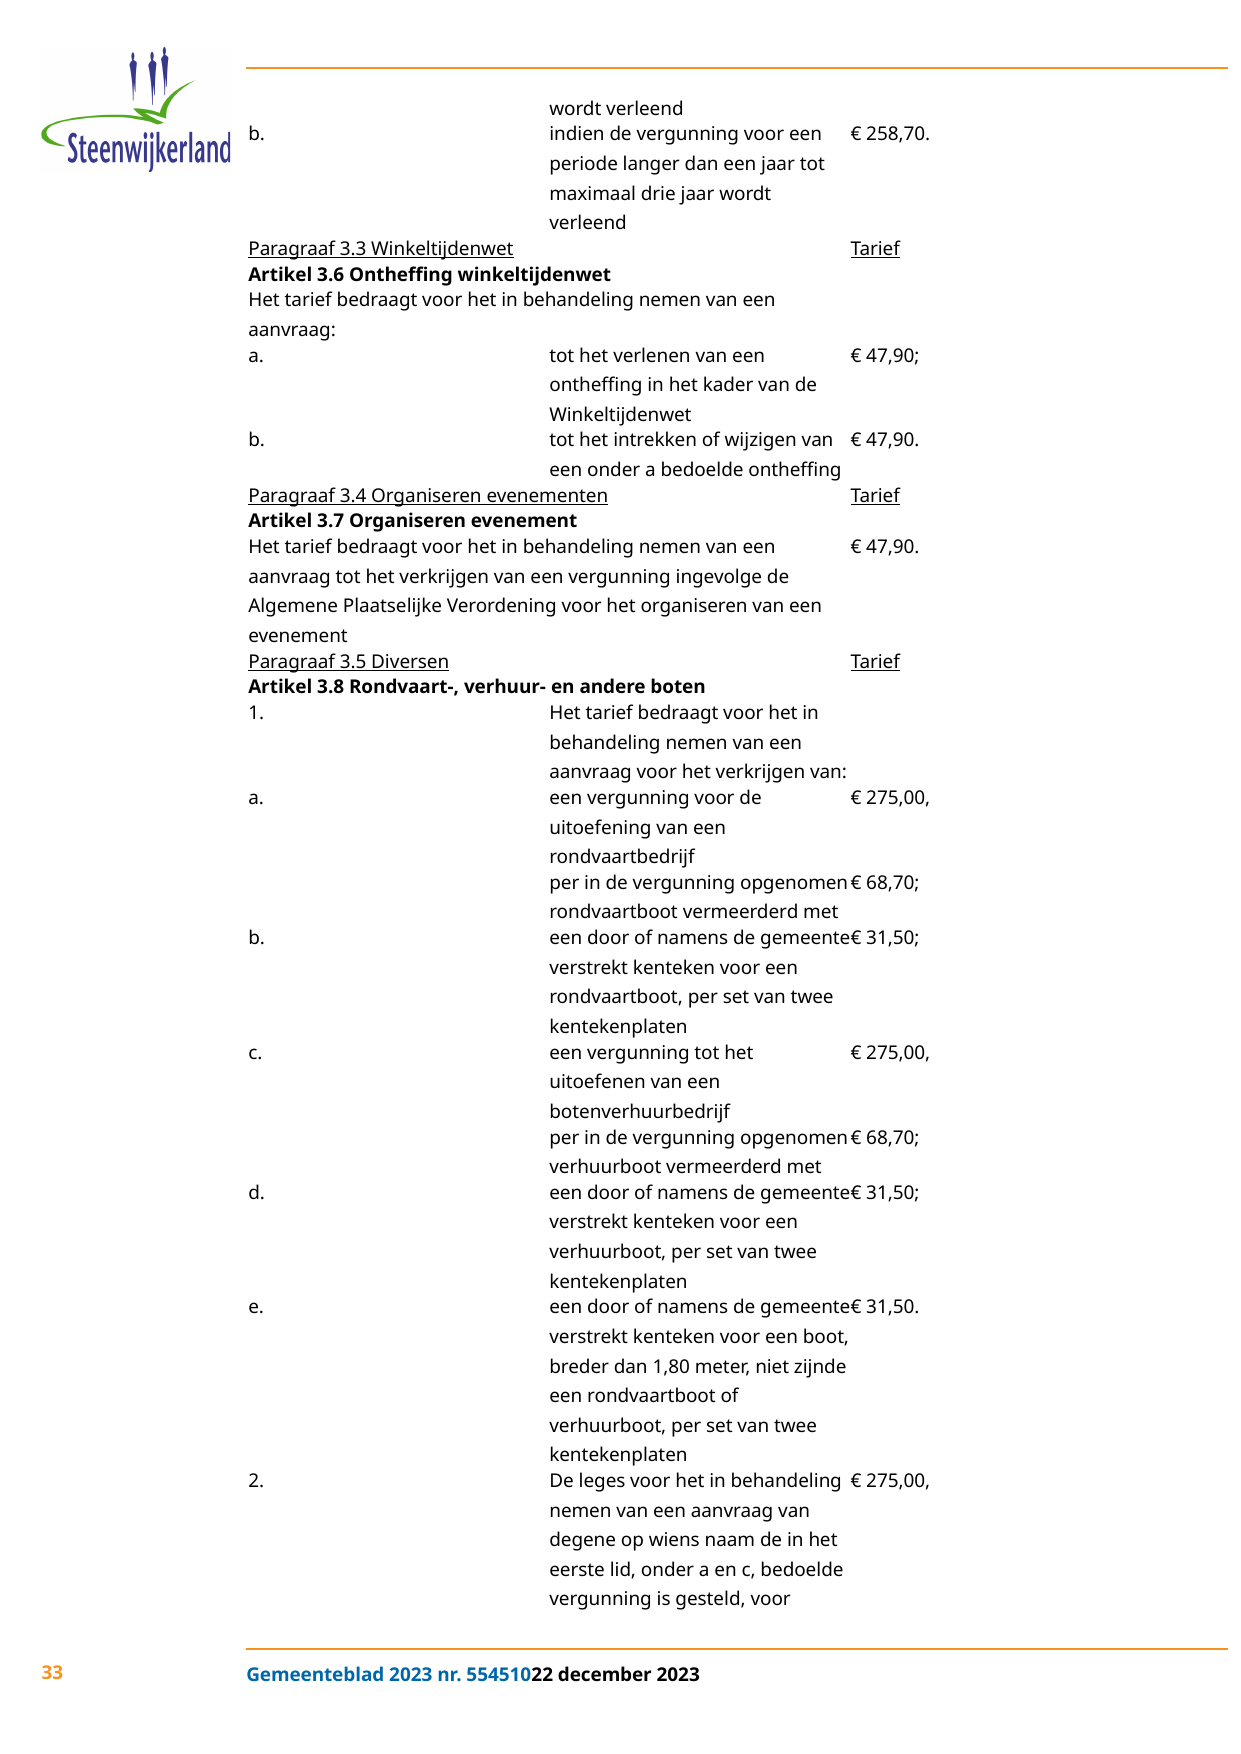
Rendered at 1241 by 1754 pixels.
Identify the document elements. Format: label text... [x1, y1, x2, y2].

table_cell indien de vergunning voor een periode langer dan een jaar tot maximaal drie jaar wordt verleend [549, 121, 850, 235]
table_cell tot het verlenen van een ontheffing in het kader van de Winkeltijdenwet [549, 342, 850, 427]
table_cell een vergunning voor de uitoefening van een rondvaartbedrijf [549, 784, 850, 869]
table_cell een door of namens de gemeente verstrekt kenteken voor een boot, breder dan 1,80 meter, niet zijnde een rondvaartboot of verhuurboot, per set van twee kentekenplaten [549, 1294, 850, 1467]
table_cell b. [248, 427, 549, 482]
table_cell Paragraaf 3.4 Organiseren evenementen [248, 482, 850, 508]
table_cell 2. [248, 1467, 549, 1611]
table_cell a. [248, 784, 549, 924]
table_cell e. [248, 1294, 549, 1467]
table_cell [850, 286, 1152, 342]
table_cell Tarief [850, 482, 1152, 508]
table_cell [850, 674, 1152, 699]
table_cell per in de vergunning opgenomen verhuurboot vermeerderd met [549, 1124, 850, 1179]
table_cell € 275,00, [850, 784, 1152, 869]
table_cell tot het intrekken of wijzigen van een onder a bedoelde ontheffing [549, 427, 850, 482]
table_cell € 31,50. [850, 1294, 1152, 1467]
table_cell [850, 95, 1152, 121]
table_cell Artikel 3.8 Rondvaart-, verhuur- en andere boten [248, 674, 850, 699]
table_cell [850, 261, 1152, 286]
table_cell 1. [248, 699, 549, 784]
table_cell € 275,00, [850, 1467, 1152, 1611]
table_cell € 275,00, [850, 1039, 1152, 1124]
table_cell € 31,50; [850, 1179, 1152, 1294]
table_cell Tarief [850, 648, 1152, 674]
table_cell De leges voor het in behandeling nemen van een aanvraag van degene op wiens naam de in het eerste lid, onder a en c, bedoelde vergunning is gesteld, voor [549, 1467, 850, 1611]
table_cell € 47,90; [850, 342, 1152, 427]
table_cell € 31,50; [850, 925, 1152, 1039]
table_cell d. [248, 1179, 549, 1294]
picture [41, 47, 231, 172]
table_cell € 68,70; [850, 869, 1152, 924]
table_cell € 258,70. [850, 121, 1152, 235]
table_cell een door of namens de gemeente verstrekt kenteken voor een verhuurboot, per set van twee kentekenplaten [549, 1179, 850, 1294]
table_cell b. [248, 121, 549, 235]
table_cell Paragraaf 3.3 Winkeltijdenwet [248, 235, 850, 261]
table_cell wordt verleend [549, 95, 850, 121]
table_cell Het tarief bedraagt voor het in behandeling nemen van een aanvraag: [248, 286, 850, 342]
table_cell € 47,90. [850, 427, 1152, 482]
table_cell Tarief [850, 235, 1152, 261]
table_cell per in de vergunning opgenomen rondvaartboot vermeerderd met [549, 869, 850, 924]
table_cell [850, 508, 1152, 533]
table_cell c. [248, 1039, 549, 1179]
table_cell Het tarief bedraagt voor het in behandeling nemen van een aanvraag voor het verkrijgen van: [549, 699, 850, 784]
table_cell een vergunning tot het uitoefenen van een botenverhuurbedrijf [549, 1039, 850, 1124]
table_cell b. [248, 925, 549, 1039]
table_cell Paragraaf 3.5 Diversen [248, 648, 850, 674]
table_cell a. [248, 342, 549, 427]
table_cell een door of namens de gemeente verstrekt kenteken voor een rondvaartboot, per set van twee kentekenplaten [549, 925, 850, 1039]
table_cell [248, 95, 549, 121]
table_cell € 68,70; [850, 1124, 1152, 1179]
table_cell [850, 699, 1152, 784]
table_cell Artikel 3.6 Ontheffing winkeltijdenwet [248, 261, 850, 286]
table_cell Het tarief bedraagt voor het in behandeling nemen van een aanvraag tot het verkrijgen van een vergunning ingevolge de Algemene Plaatselijke Verordening voor het organiseren van een evenement [248, 534, 850, 648]
table_cell Artikel 3.7 Organiseren evenement [248, 508, 850, 533]
table_cell € 47,90. [850, 534, 1152, 648]
